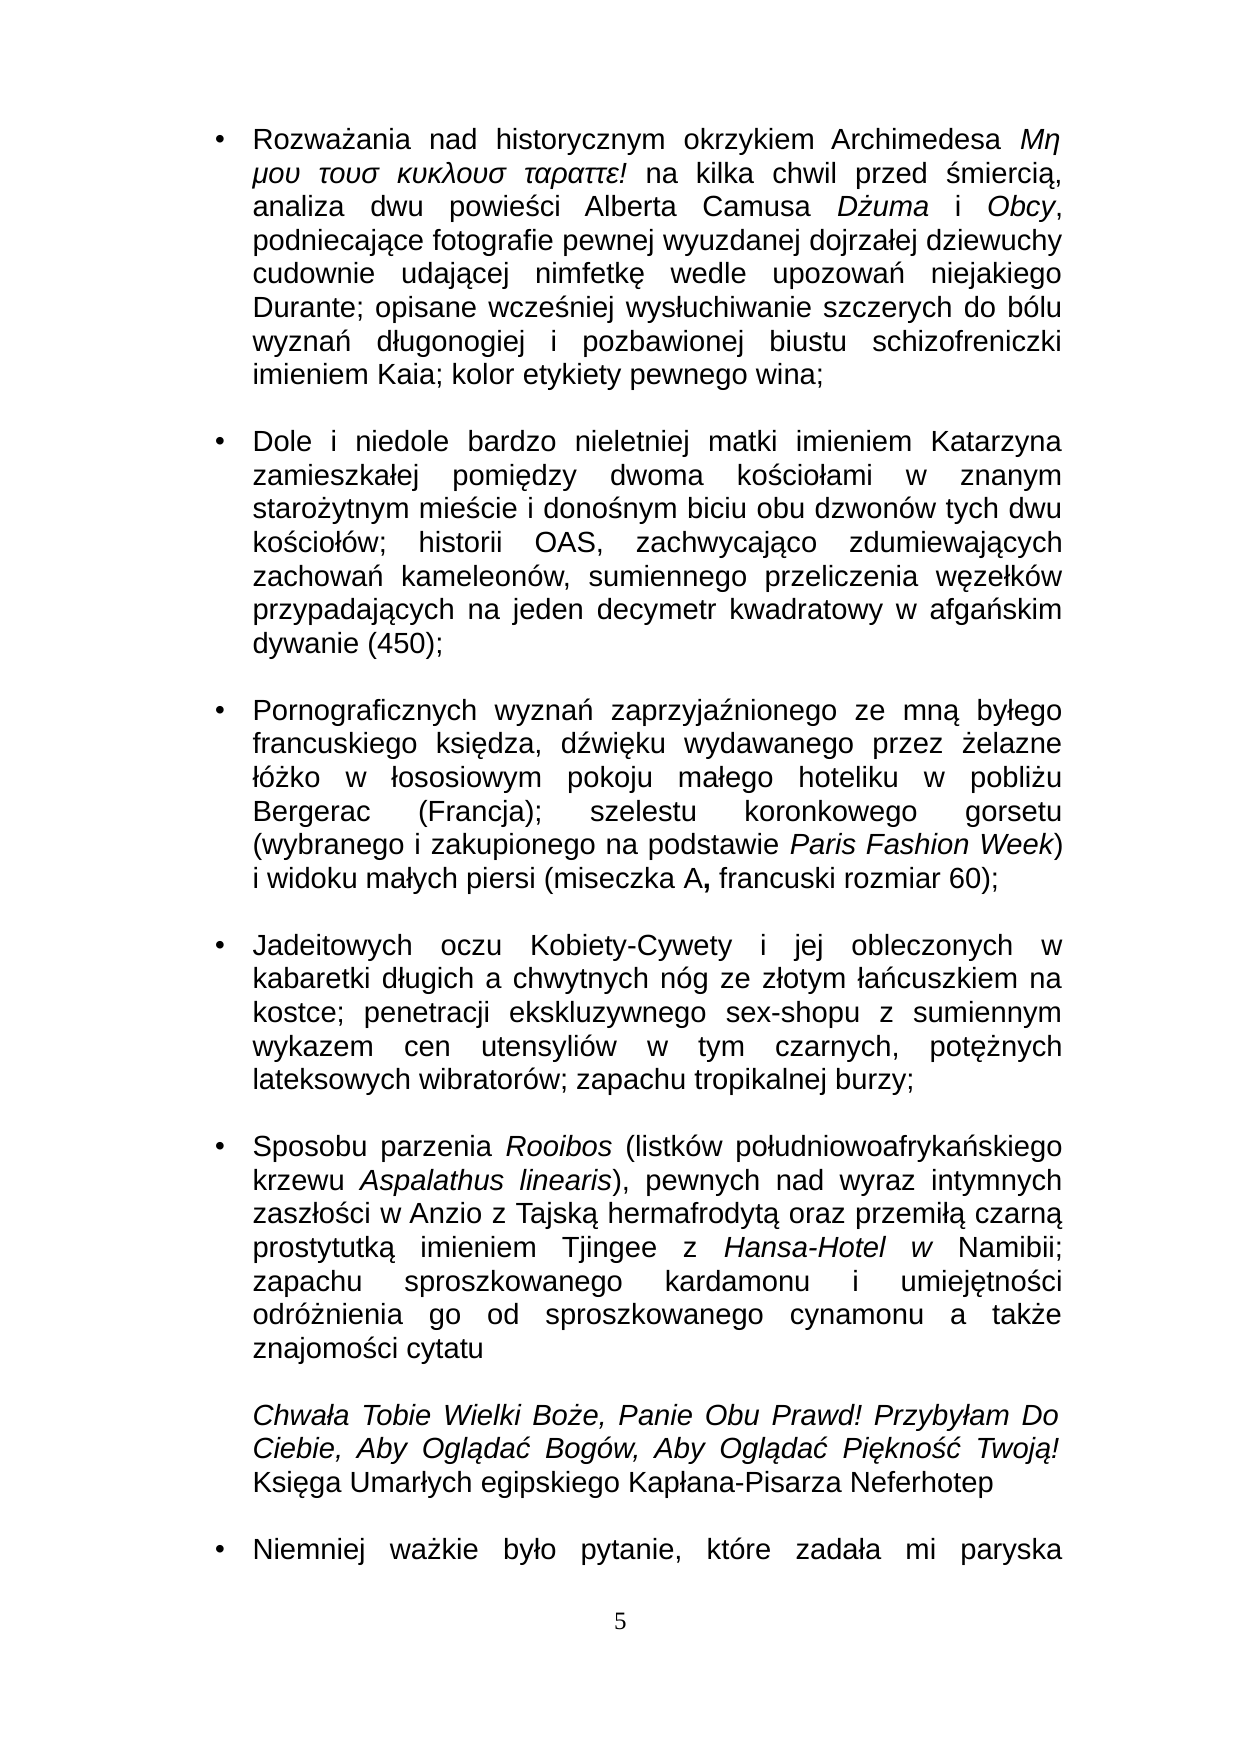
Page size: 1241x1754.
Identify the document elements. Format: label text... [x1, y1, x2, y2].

list Niemniej ważkie było pytanie, które zadała mi paryska [215, 1532, 1063, 1566]
list Pornograficznych wyznań zaprzyjaźnionego ze mną byłego francuskiego księdza, dźwięku wydawanego przez żelazne łóżko w łososiowym pokoju małego hoteliku w pobliżu Bergerac (Francja); szelestu koronkowego gorsetu (wybranego i zakupionego na podstawie Paris Fashion Week) i widoku małych piersi (miseczka A, francuski rozmiar 60); [215, 693, 1063, 894]
list Jadeitowych oczu Kobiety-Cywety i jej obleczonych w kabaretki długich a chwytnych nóg ze złotym łańcuszkiem na kostce; penetracji ekskluzywnego sex-shopu z sumiennym wykazem cen utensyliów w tym czarnych, potężnych lateksowych wibratorów; zapachu tropikalnej burzy; [215, 928, 1063, 1096]
list Rozważania nad historycznym okrzykiem Archimedesa Μη μου τουσ κυκλουσ ταραττε! na kilka chwil przed śmiercią, analiza dwu powieści Alberta Camusa Dżuma i Obcy, podniecające fotografie pewnej wyuzdanej dojrzałej dziewuchy cudownie udającej nimfetkę wedle upozowań niejakiego Durante; opisane wcześniej wysłuchiwanie szczerych do bólu wyznań długonogiej i pozbawionej biustu schizofreniczki imieniem Kaia; kolor etykiety pewnego wina; [215, 122, 1063, 391]
list Dole i niedole bardzo nieletniej matki imieniem Katarzyna zamieszkałej pomiędzy dwoma kościołami w znanym starożytnym mieście i donośnym biciu obu dzwonów tych dwu kościołów; historii OAS, zachwycająco zdumiewających zachowań kameleonów, sumiennego przeliczenia węzełków przypadających na jeden decymetr kwadratowy w afgańskim dywanie (450); [215, 424, 1063, 659]
list Sposobu parzenia Rooibos (listków południowoafrykańskiego krzewu Aspalathus linearis), pewnych nad wyraz intymnych zaszłości w Anzio z Tajską hermafrodytą oraz przemiłą czarną prostytutką imieniem Tjingee z Hansa-Hotel w Namibii; zapachu sproszkowanego kardamonu i umiejętności odróżnienia go od sproszkowanego cynamonu a także znajomości cytatu [215, 1129, 1063, 1364]
list Chwała Tobie Wielki Boże, Panie Obu Prawd! Przybyłam Do Ciebie, Aby Oglądać Bogów, Aby Oglądać Piękność Twoją! Księga Umarłych egipskiego Kapłana-Pisarza Neferhotep [215, 1398, 1063, 1498]
